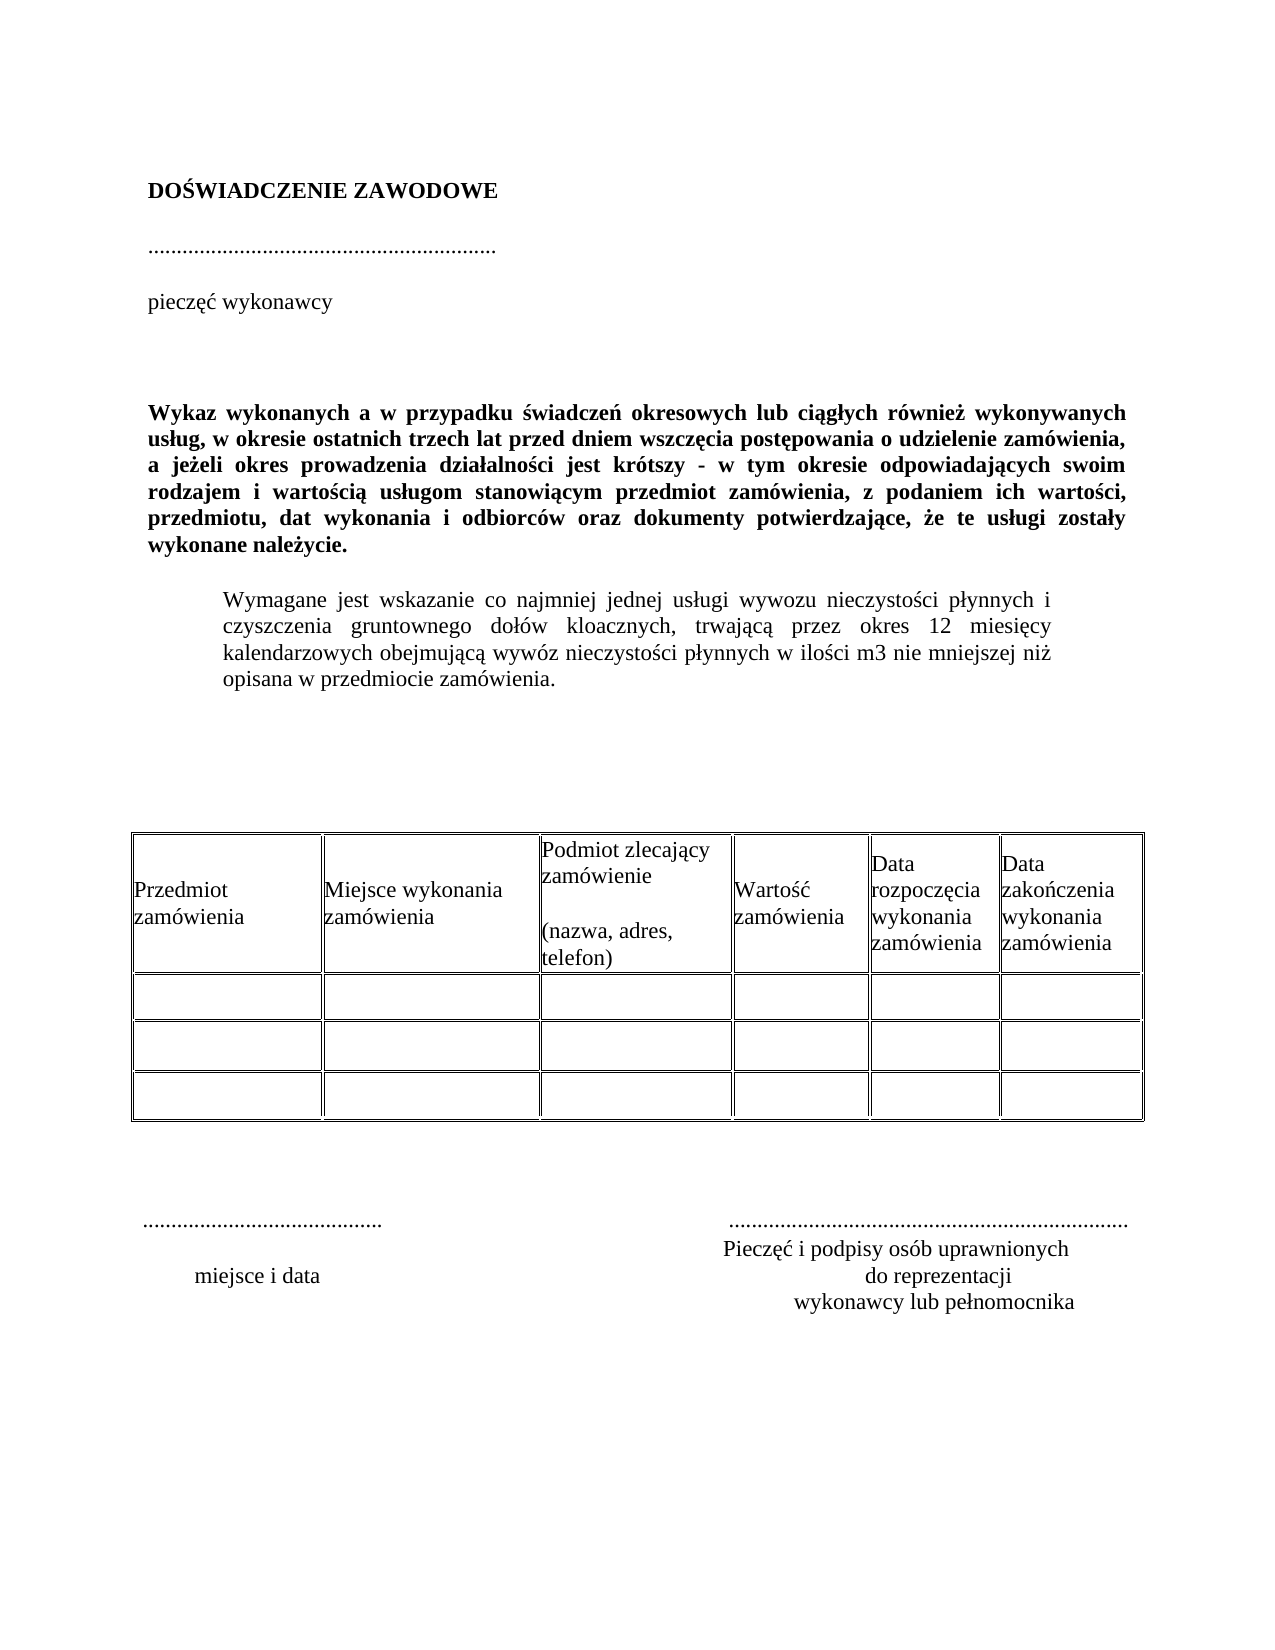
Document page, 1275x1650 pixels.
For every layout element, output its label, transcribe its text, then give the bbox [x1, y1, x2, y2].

table_cell [1000, 1070, 1143, 1118]
table_header ...................................................................... [560, 1204, 1134, 1234]
table_cell [870, 1073, 1000, 1118]
table_cell Pieczęć i podpisy osób uprawnionych do reprezentacji wykonawcy lub pełnomocnika [560, 1234, 1134, 1316]
table_cell [325, 1022, 539, 1070]
table_header Przedmiot zamówienia [132, 833, 322, 972]
table_cell [323, 1073, 540, 1118]
table_cell [542, 1022, 731, 1070]
text DOŚWIADCZENIE ZAWODOWE [148, 177, 1127, 203]
table_cell [325, 975, 539, 1019]
table_header Wartość zamówienia [733, 835, 869, 972]
table_cell [132, 1019, 322, 1070]
table_cell [735, 975, 868, 1019]
table_cell [132, 1070, 322, 1118]
text Wymagane jest wskazanie co najmniej jednej usługi wywozu nieczystości płynnych i czyszczenia gruntownego dołów kloacznych, trwającą przez okres 12 miesięcy kalendarzowych obejmującą wywóz nieczystości płynnych w ilości m3 nie mniejszej niż opisana w przedmiocie zamówienia. [223, 586, 1052, 692]
table_cell [1000, 972, 1143, 1019]
table_cell [872, 1022, 999, 1070]
table_cell [872, 975, 999, 1019]
text ............................................................. [148, 232, 1127, 259]
table_cell [540, 1070, 732, 1118]
table_header Miejsce wykonania zamówienia [323, 833, 540, 972]
table_cell miejsce i data [141, 1234, 560, 1316]
table_cell [1000, 1019, 1143, 1070]
table_cell [132, 972, 322, 1019]
table_cell [733, 1073, 869, 1118]
text Wykaz wykonanych a w przypadku świadczeń okresowych lub ciągłych również wykonywanych usług, w okresie ostatnich trzech lat przed dniem wszczęcia postępowania o udzielenie zamówienia, a jeżeli okres prowadzenia działalności jest krótszy - w tym okresie odpowiadających swoim rodzajem i wartością usługom stanowiącym przedmiot zamówienia, z podaniem ich wartości, przedmiotu, dat wykonania i odbiorców oraz dokumenty potwierdzające, że te usługi zostały wykonane należycie. [148, 399, 1127, 557]
table_header Data rozpoczęcia wykonania zamówienia [870, 833, 1000, 972]
table_header Data zakończenia wykonania zamówienia [1000, 833, 1143, 972]
table_header .......................................... [141, 1204, 560, 1234]
text pieczęć wykonawcy [148, 288, 1127, 314]
table_cell [542, 975, 731, 1019]
table_header Podmiot zlecający zamówienie (nazwa, adres, telefon) [540, 833, 732, 972]
table_cell [735, 1022, 868, 1070]
